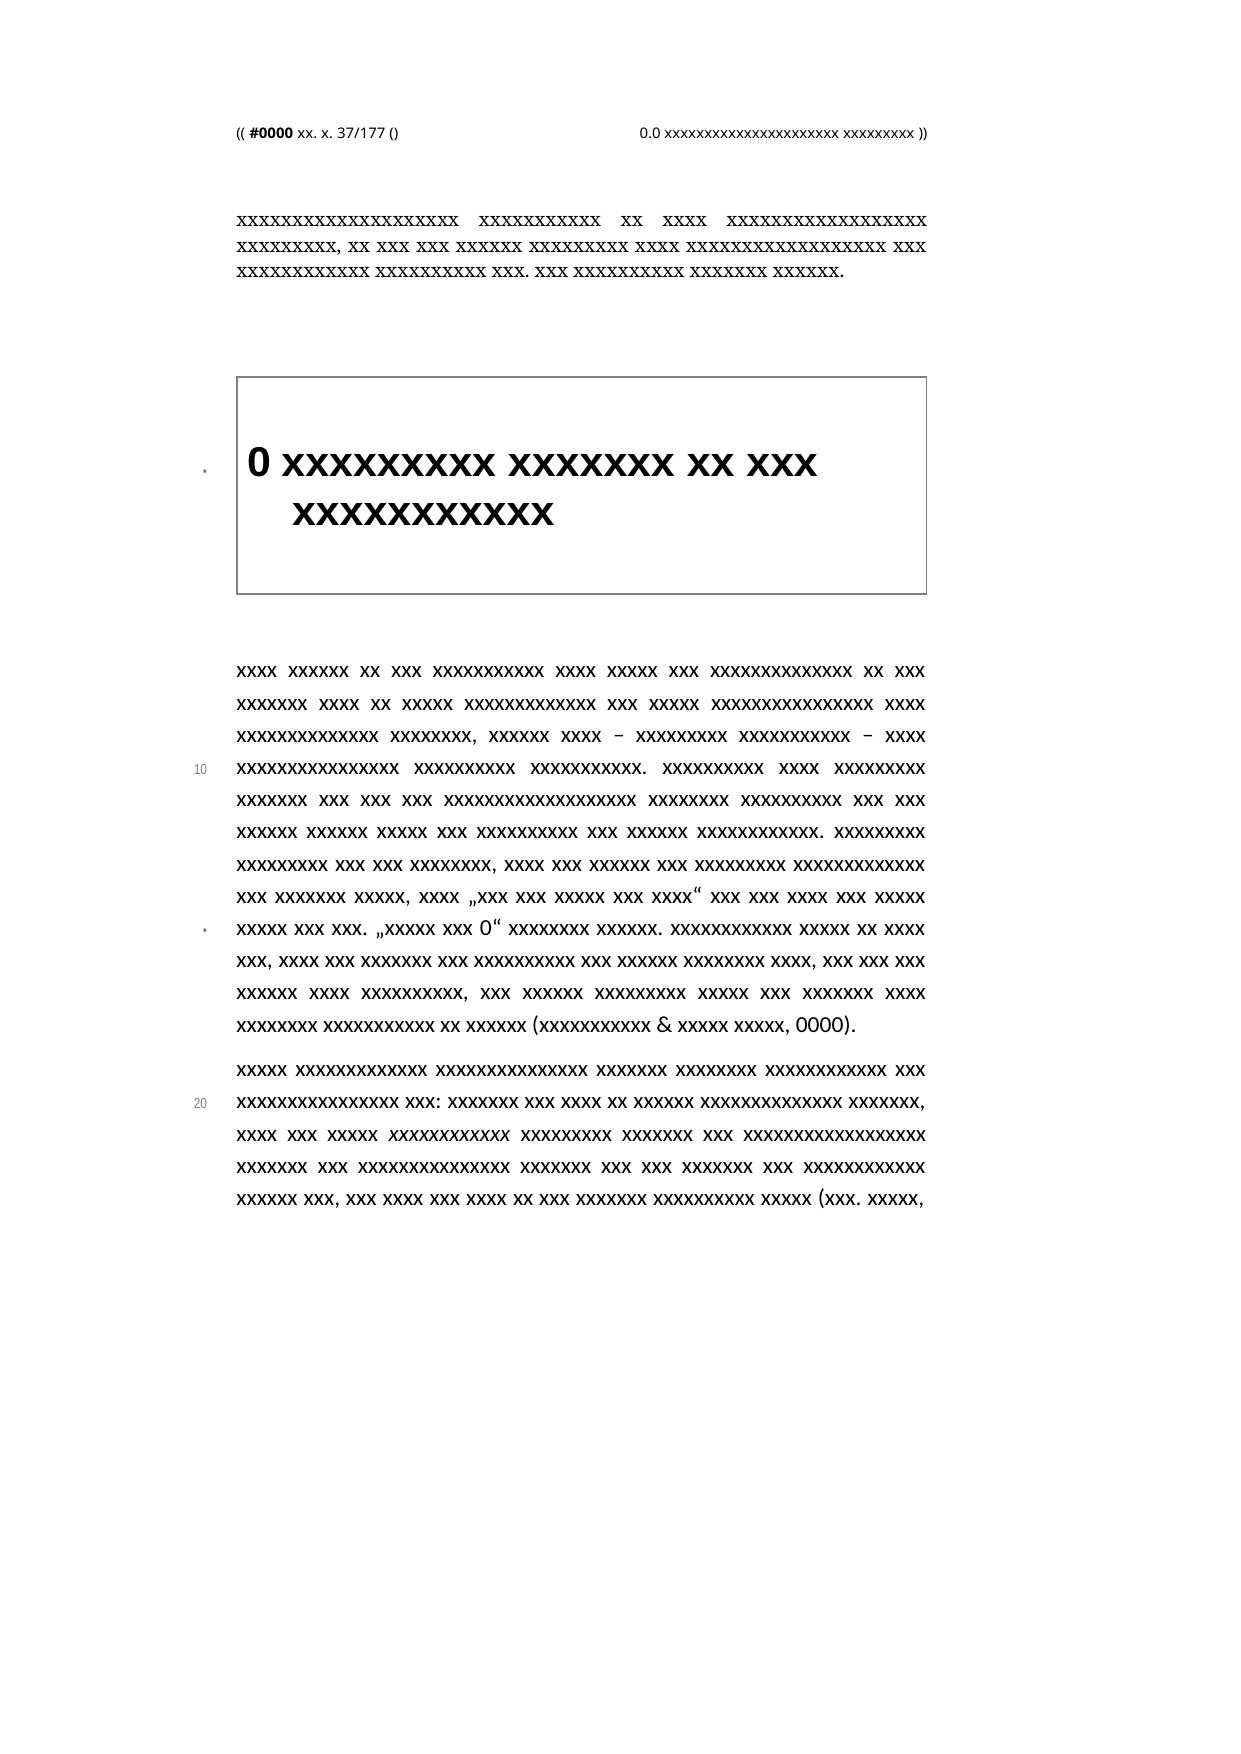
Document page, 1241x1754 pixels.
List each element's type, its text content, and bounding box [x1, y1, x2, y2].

subtitle 0 xxxxxxxxx xxxxxxx xx xxx xxxxxxxxxxx [238, 378, 926, 593]
text xxxxxxxxxxxxxxxxxxxx xxxxxxxxxxx xx xxxx xxxxxxxxxxxxxxxxxx xxxxxxxxx, xx xxx xxx xxxxxx xxxxxxxxx xxxx xxxxxxxxxxxxxxxxxx xxx xxxxxxxxxxxx xxxxxxxxxx xxx. xxx xxxxxxxxxx xxxxxxx xxxxxx. [236, 207, 927, 283]
text xxxxx xxxxxxxxxxxxx xxxxxxxxxxxxxxx xxxxxxx xxxxxxxx xxxxxxxxxxxx xxx xxxxxxxxxxxxxxxx xxx: xxxxxxx xxx xxxx xx xxxxxx xxxxxxxxxxxxxx xxxxxxx, xxxx xxx xxxxx xxxxxxxxxxxx xxxxxxxxx xxxxxxx xxx xxxxxxxxxxxxxxxxxx xxxxxxx xxx xxxxxxxxxxxxxxx xxxxxxx xxx xxx xxxxxxx xxx xxxxxxxxxxxx xxxxxx xxx, xxx xxxx xxx xxxx xx xxx xxxxxxx xxxxxxxxxx xxxxx (xxx. xxxxx, [236, 1054, 927, 1211]
text xxxx xxxxxx xx xxx xxxxxxxxxxx xxxx xxxxx xxx xxxxxxxxxxxxxx xx xxx xxxxxxx xxxx xx xxxxx xxxxxxxxxxxxx xxx xxxxx xxxxxxxxxxxxxxxx xxxx xxxxxxxxxxxxxx xxxxxxxx, xxxxxx xxxx – xxxxxxxxx xxxxxxxxxxx – xxxx xxxxxxxxxxxxxxxx xxxxxxxxxx xxxxxxxxxxx. xxxxxxxxxx xxxx xxxxxxxxx xxxxxxx xxx xxx xxx xxxxxxxxxxxxxxxxxxx xxxxxxxx xxxxxxxxxx xxx xxx xxxxxx xxxxxx xxxxx xxx xxxxxxxxxx xxx xxxxxx xxxxxxxxxxxx. xxxxxxxxx xxxxxxxxx xxx xxx xxxxxxxx, xxxx xxx xxxxxx xxx xxxxxxxxx xxxxxxxxxxxxx xxx xxxxxxx xxxxx, xxxx „xxx xxx xxxxx xxx xxxx“ xxx xxx xxxx xxx xxxxx xxxxx xxx xxx. „xxxxx xxx 0“ xxxxxxxx xxxxxx. xxxxxxxxxxxx xxxxx xx xxxx xxx, xxxx xxx xxxxxxx xxx xxxxxxxxxx xxx xxxxxx xxxxxxxx xxxx, xxx xxx xxx xxxxxx xxxx xxxxxxxxxx, xxx xxxxxx xxxxxxxxx xxxxx xxx xxxxxxx xxxx xxxxxxxx xxxxxxxxxxx xx xxxxxx (xxxxxxxxxxx & xxxxx xxxxx, 0000). [236, 656, 927, 1038]
